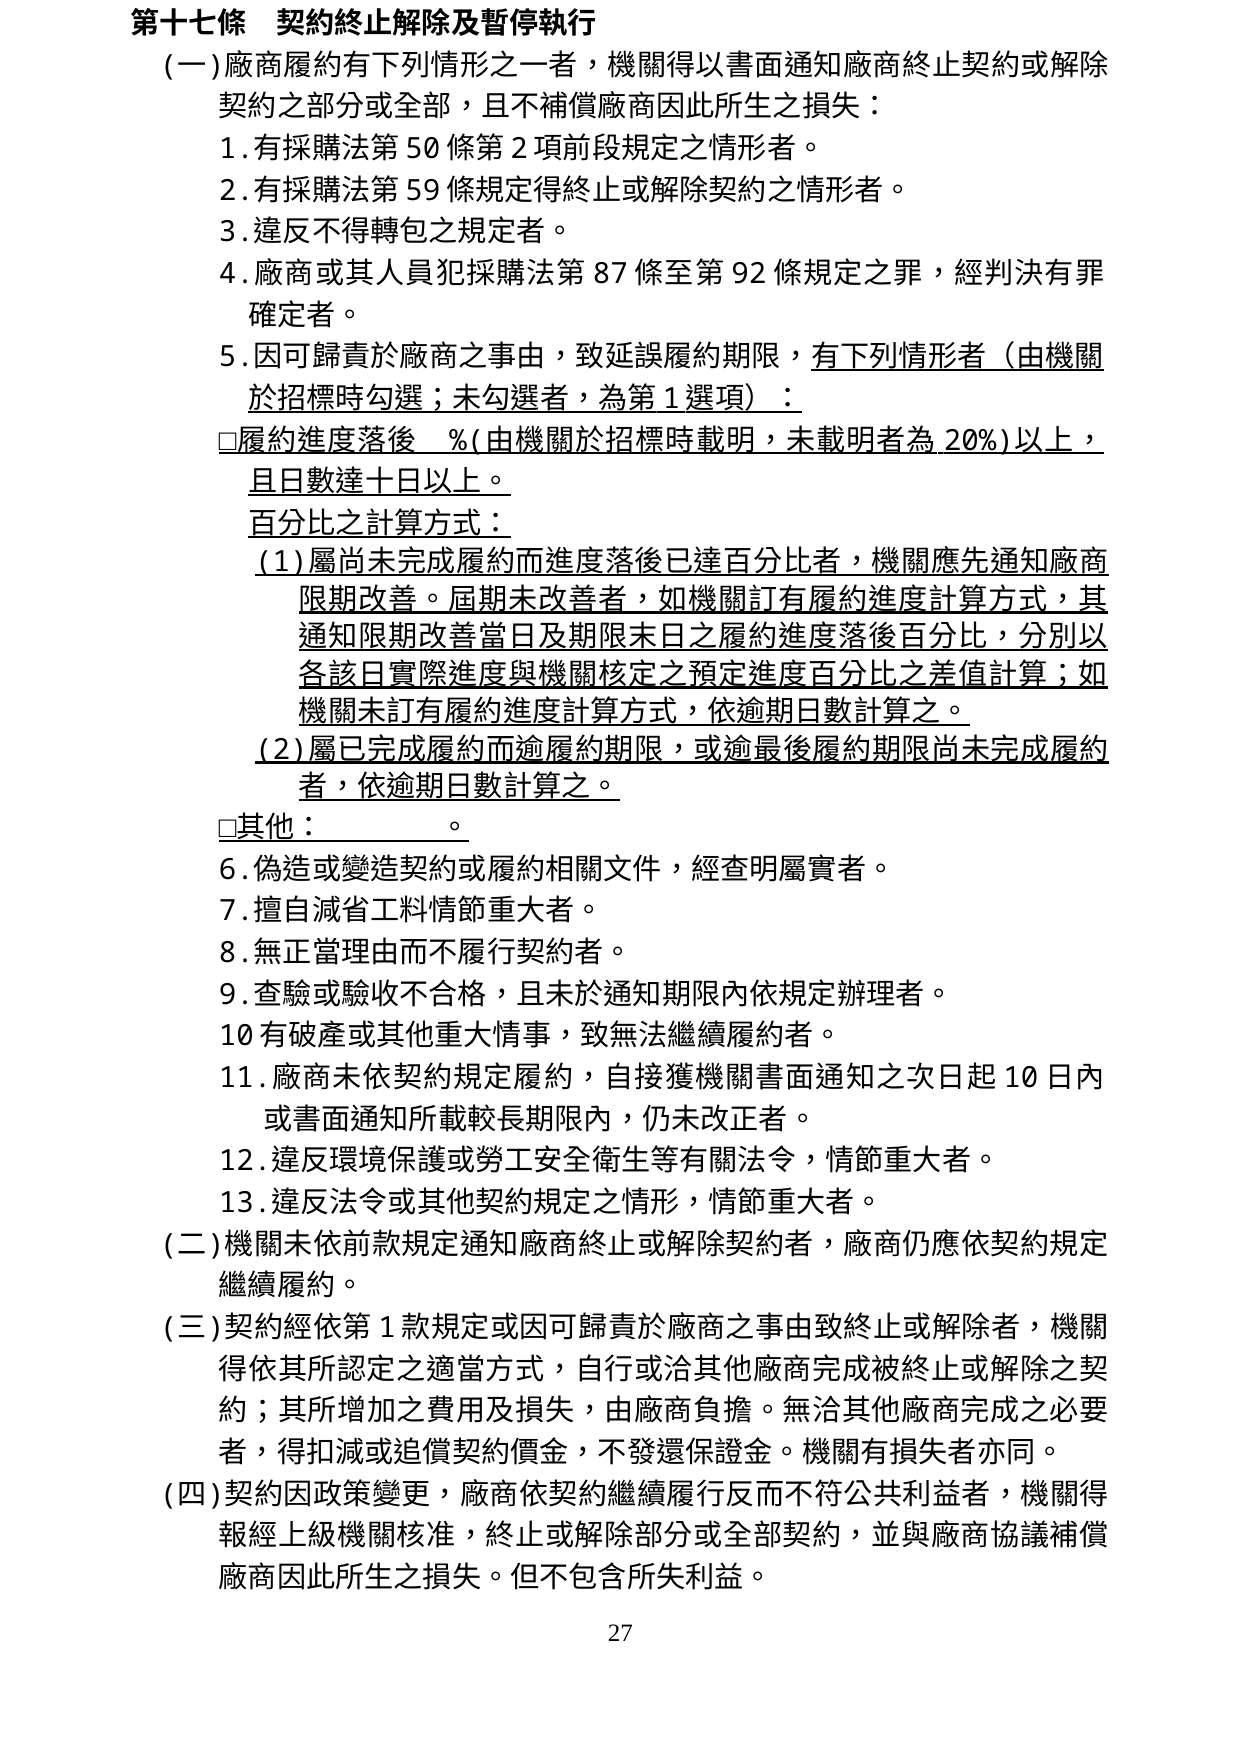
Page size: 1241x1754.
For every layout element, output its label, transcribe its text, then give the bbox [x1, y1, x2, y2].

text 13.違反法令或其他契約規定之情形，情節重大者。 [218, 1179, 1104, 1221]
text (三)契約經依第1款規定或因可歸責於廠商之事由致終止或解除者，機關得依其所認定之適當方式，自行或洽其他廠商完成被終止或解除之契約；其所增加之費用及損失，由廠商負擔。無洽其他廠商完成之必要者，得扣減或追償契約價金，不發還保證金。機關有損失者亦同。 [159, 1304, 1110, 1471]
text □履約進度落後 %(由機關於招標時載明，未載明者為20%)以上， [218, 417, 1104, 452]
text (2)屬已完成履約而逾履約期限，或逾最後履約期限尚未完成履約者，依逾期日數計算之。 [255, 729, 1110, 804]
text 且日數達十日以上。 [218, 453, 1104, 500]
text 9.查驗或驗收不合格，且未於通知期限內依規定辦理者。 [218, 971, 1104, 1012]
text 5.因可歸責於廠商之事由，致延誤履約期限，有下列情形者（由機關於招標時勾選；未勾選者，為第1選項）： [218, 333, 1104, 417]
text □其他： 。 [218, 804, 1104, 846]
text 百分比之計算方式： [248, 500, 1104, 542]
text 10有破產或其他重大情事，致無法繼續履約者。 [218, 1012, 1104, 1054]
text 8.無正當理由而不履行契約者。 [218, 929, 1104, 971]
text (二)機關未依前款規定通知廠商終止或解除契約者，廠商仍應依契約規定繼續履約。 [159, 1221, 1110, 1304]
text 7.擅自減省工料情節重大者。 [218, 887, 1104, 929]
text 2.有採購法第59條規定得終止或解除契約之情形者。 [218, 167, 1104, 208]
text (1)屬尚未完成履約而進度落後已達百分比者，機關應先通知廠商限期改善。屆期未改善者，如機關訂有履約進度計算方式，其通知限期改善當日及期限末日之履約進度落後百分比，分別以各該日實際進度與機關核定之預定進度百分比之差值計算；如機關未訂有履約進度計算方式，依逾期日數計算之。 [255, 542, 1110, 729]
text 6.偽造或變造契約或履約相關文件，經查明屬實者。 [218, 846, 1104, 887]
text 第十七條 契約終止解除及暫停執行 [130, 0, 1110, 42]
text 1.有採購法第50條第2項前段規定之情形者。 [218, 125, 1104, 167]
text (一)廠商履約有下列情形之一者，機關得以書面通知廠商終止契約或解除契約之部分或全部，且不補償廠商因此所生之損失： [159, 42, 1110, 125]
text 11.廠商未依契約規定履約，自接獲機關書面通知之次日起10日內或書面通知所載較長期限內，仍未改正者。 [218, 1054, 1104, 1137]
text 4.廠商或其人員犯採購法第87條至第92條規定之罪，經判決有罪確定者。 [218, 250, 1104, 333]
text 3.違反不得轉包之規定者。 [218, 208, 1104, 250]
text 12.違反環境保護或勞工安全衛生等有關法令，情節重大者。 [218, 1137, 1104, 1179]
text (四)契約因政策變更，廠商依契約繼續履行反而不符公共利益者，機關得報經上級機關核准，終止或解除部分或全部契約，並與廠商協議補償廠商因此所生之損失。但不包含所失利益。 [159, 1471, 1110, 1596]
